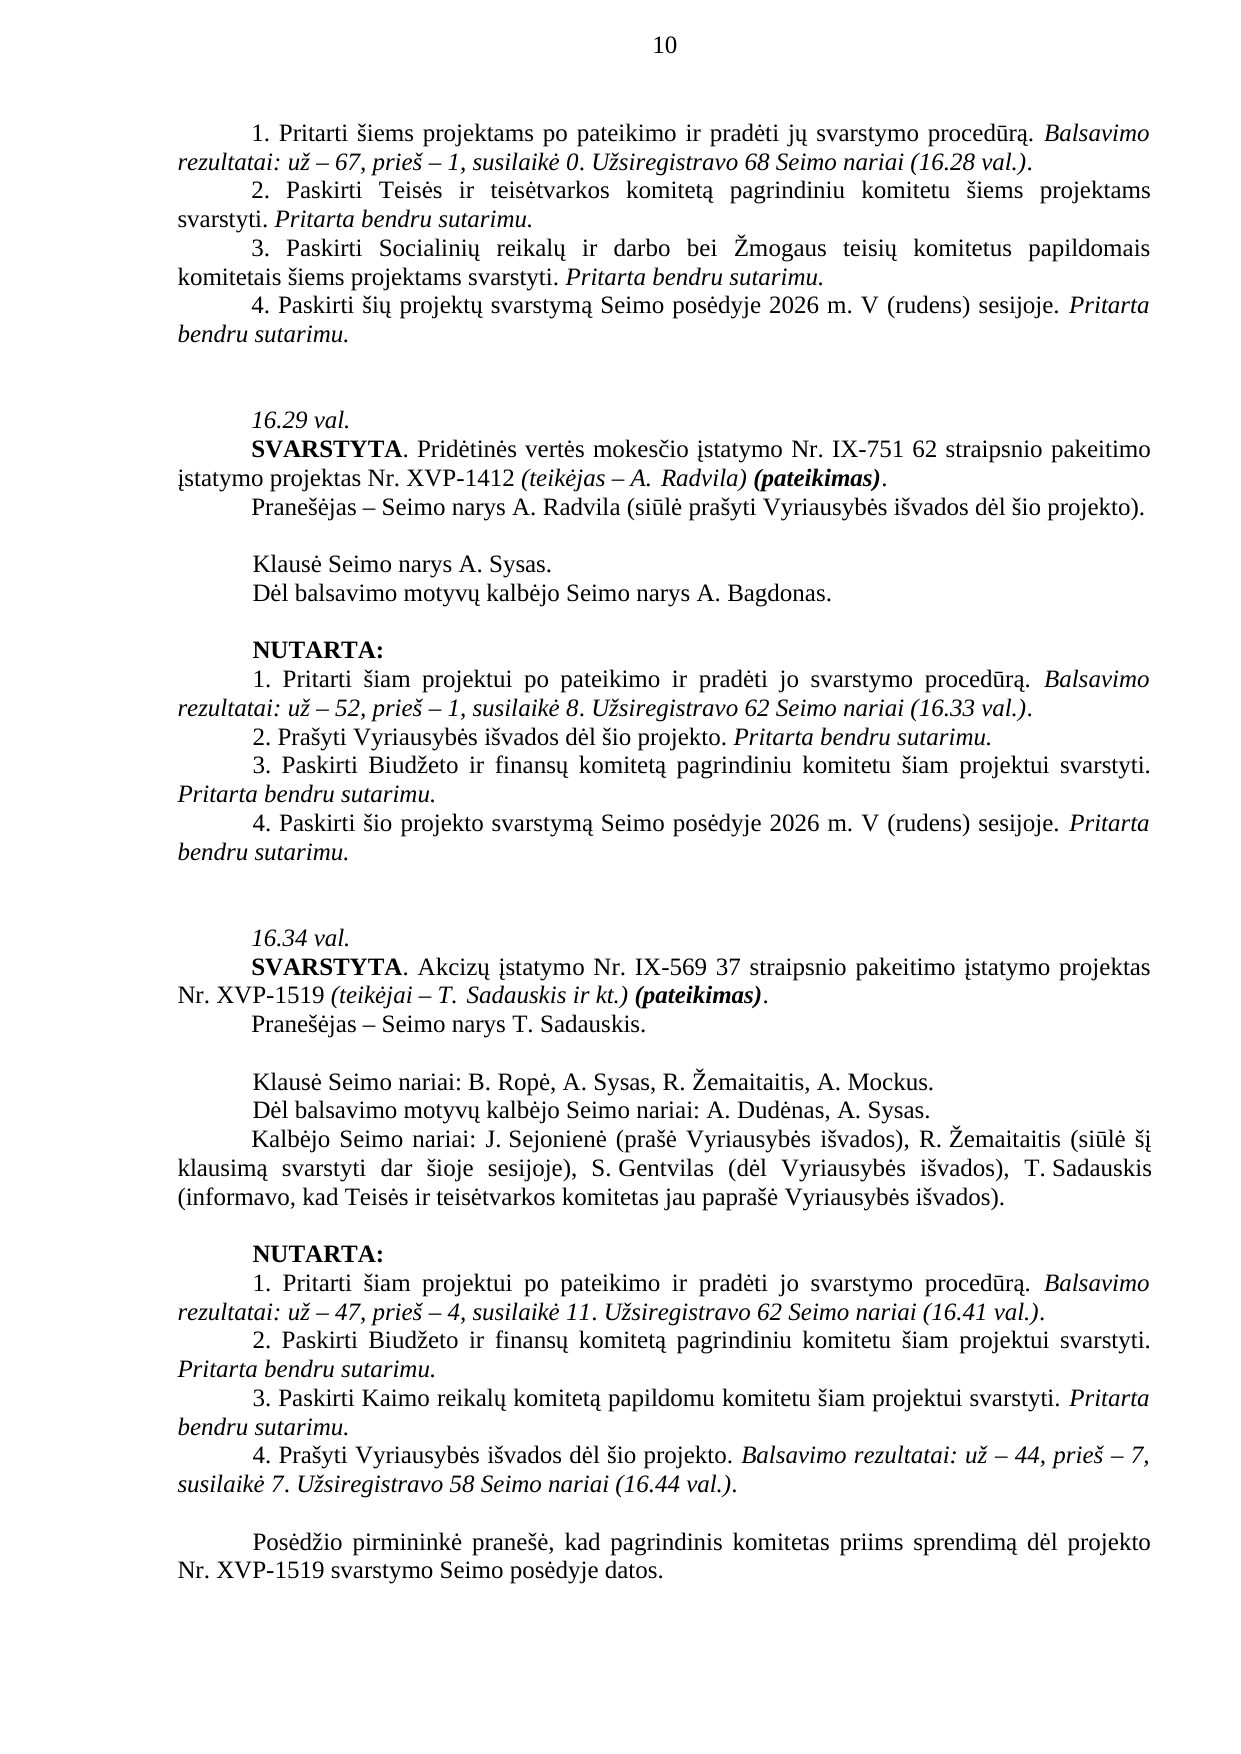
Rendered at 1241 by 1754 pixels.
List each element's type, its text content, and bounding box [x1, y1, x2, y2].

text 1. Pritarti šiam projektui po pateikimo ir pradėti jo svarstymo procedūrą. Balsavimo rezultatai: už – 47, prieš – 4, susilaikė 11. Užsiregistravo 62 Seimo nariai (16.41 val.). [177, 1268, 1152, 1326]
text Pranešėjas – Seimo narys T. Sadauskis. [177, 1009, 1152, 1038]
text Posėdžio pirmininkė pranešė, kad pagrindinis komitetas priims sprendimą dėl projekto Nr. XVP-1519 svarstymo Seimo posėdyje datos. [177, 1527, 1152, 1584]
text 16.34 val. [177, 923, 1152, 952]
text 3. Paskirti Socialinių reikalų ir darbo bei Žmogaus teisių komitetus papildomais komitetais šiems projektams svarstyti. Pritarta bendru sutarimu. [177, 233, 1152, 291]
text 1. Pritarti šiam projektui po pateikimo ir pradėti jo svarstymo procedūrą. Balsavimo rezultatai: už – 52, prieš – 1, susilaikė 8. Užsiregistravo 62 Seimo nariai (16.33 val.). [177, 664, 1152, 722]
text 2. Paskirti Teisės ir teisėtvarkos komitetą pagrindiniu komitetu šiems projektams svarstyti. Pritarta bendru sutarimu. [177, 176, 1152, 233]
text Pranešėjas – Seimo narys A. Radvila (siūlė prašyti Vyriausybės išvados dėl šio projekto). [177, 492, 1152, 521]
text 4. Paskirti šių projektų svarstymą Seimo posėdyje 2026 m. V (rudens) sesijoje. Pritarta bendru sutarimu. [177, 291, 1152, 348]
text 3. Paskirti Biudžeto ir finansų komitetą pagrindiniu komitetu šiam projektui svarstyti. Pritarta bendru sutarimu. [177, 751, 1152, 808]
text 16.29 val. [177, 406, 1152, 434]
text 2. Paskirti Biudžeto ir finansų komitetą pagrindiniu komitetu šiam projektui svarstyti. Pritarta bendru sutarimu. [177, 1326, 1152, 1383]
text Dėl balsavimo motyvų kalbėjo Seimo nariai: A. Dudėnas, A. Sysas. [177, 1096, 1152, 1124]
text SVARSTYTA. Akcizų įstatymo Nr. IX-569 37 straipsnio pakeitimo įstatymo projektas Nr. XVP-1519 (teikėjai – T. Sadauskis ir kt.) (pateikimas). [177, 952, 1152, 1009]
text SVARSTYTA. Pridėtinės vertės mokesčio įstatymo Nr. IX-751 62 straipsnio pakeitimo įstatymo projektas Nr. XVP-1412 (teikėjas – A. Radvila) (pateikimas). [177, 434, 1152, 492]
text NUTARTA: [177, 636, 1152, 664]
text Klausė Seimo nariai: B. Ropė, A. Sysas, R. Žemaitaitis, A. Mockus. [177, 1067, 1152, 1096]
text Dėl balsavimo motyvų kalbėjo Seimo narys A. Bagdonas. [177, 578, 1152, 607]
text 3. Paskirti Kaimo reikalų komitetą papildomu komitetu šiam projektui svarstyti. Pritarta bendru sutarimu. [177, 1383, 1152, 1441]
text Kalbėjo Seimo nariai: J. Sejonienė (prašė Vyriausybės išvados), R. Žemaitaitis (siūlė šį klausimą svarstyti dar šioje sesijoje), S. Gentvilas (dėl Vyriausybės išvados), T. Sadauskis (informavo, kad Teisės ir teisėtvarkos komitetas jau paprašė Vyriausybės išvados). [177, 1124, 1152, 1211]
text NUTARTA: [177, 1239, 1152, 1268]
text 2. Prašyti Vyriausybės išvados dėl šio projekto. Pritarta bendru sutarimu. [177, 722, 1152, 751]
text 4. Paskirti šio projekto svarstymą Seimo posėdyje 2026 m. V (rudens) sesijoje. Pritarta bendru sutarimu. [177, 808, 1152, 866]
text 4. Prašyti Vyriausybės išvados dėl šio projekto. Balsavimo rezultatai: už – 44, prieš – 7, susilaikė 7. Užsiregistravo 58 Seimo nariai (16.44 val.). [177, 1441, 1152, 1498]
text Klausė Seimo narys A. Sysas. [177, 549, 1152, 578]
text 1. Pritarti šiems projektams po pateikimo ir pradėti jų svarstymo procedūrą. Balsavimo rezultatai: už – 67, prieš – 1, susilaikė 0. Užsiregistravo 68 Seimo nariai (16.28 val.). [177, 118, 1152, 176]
